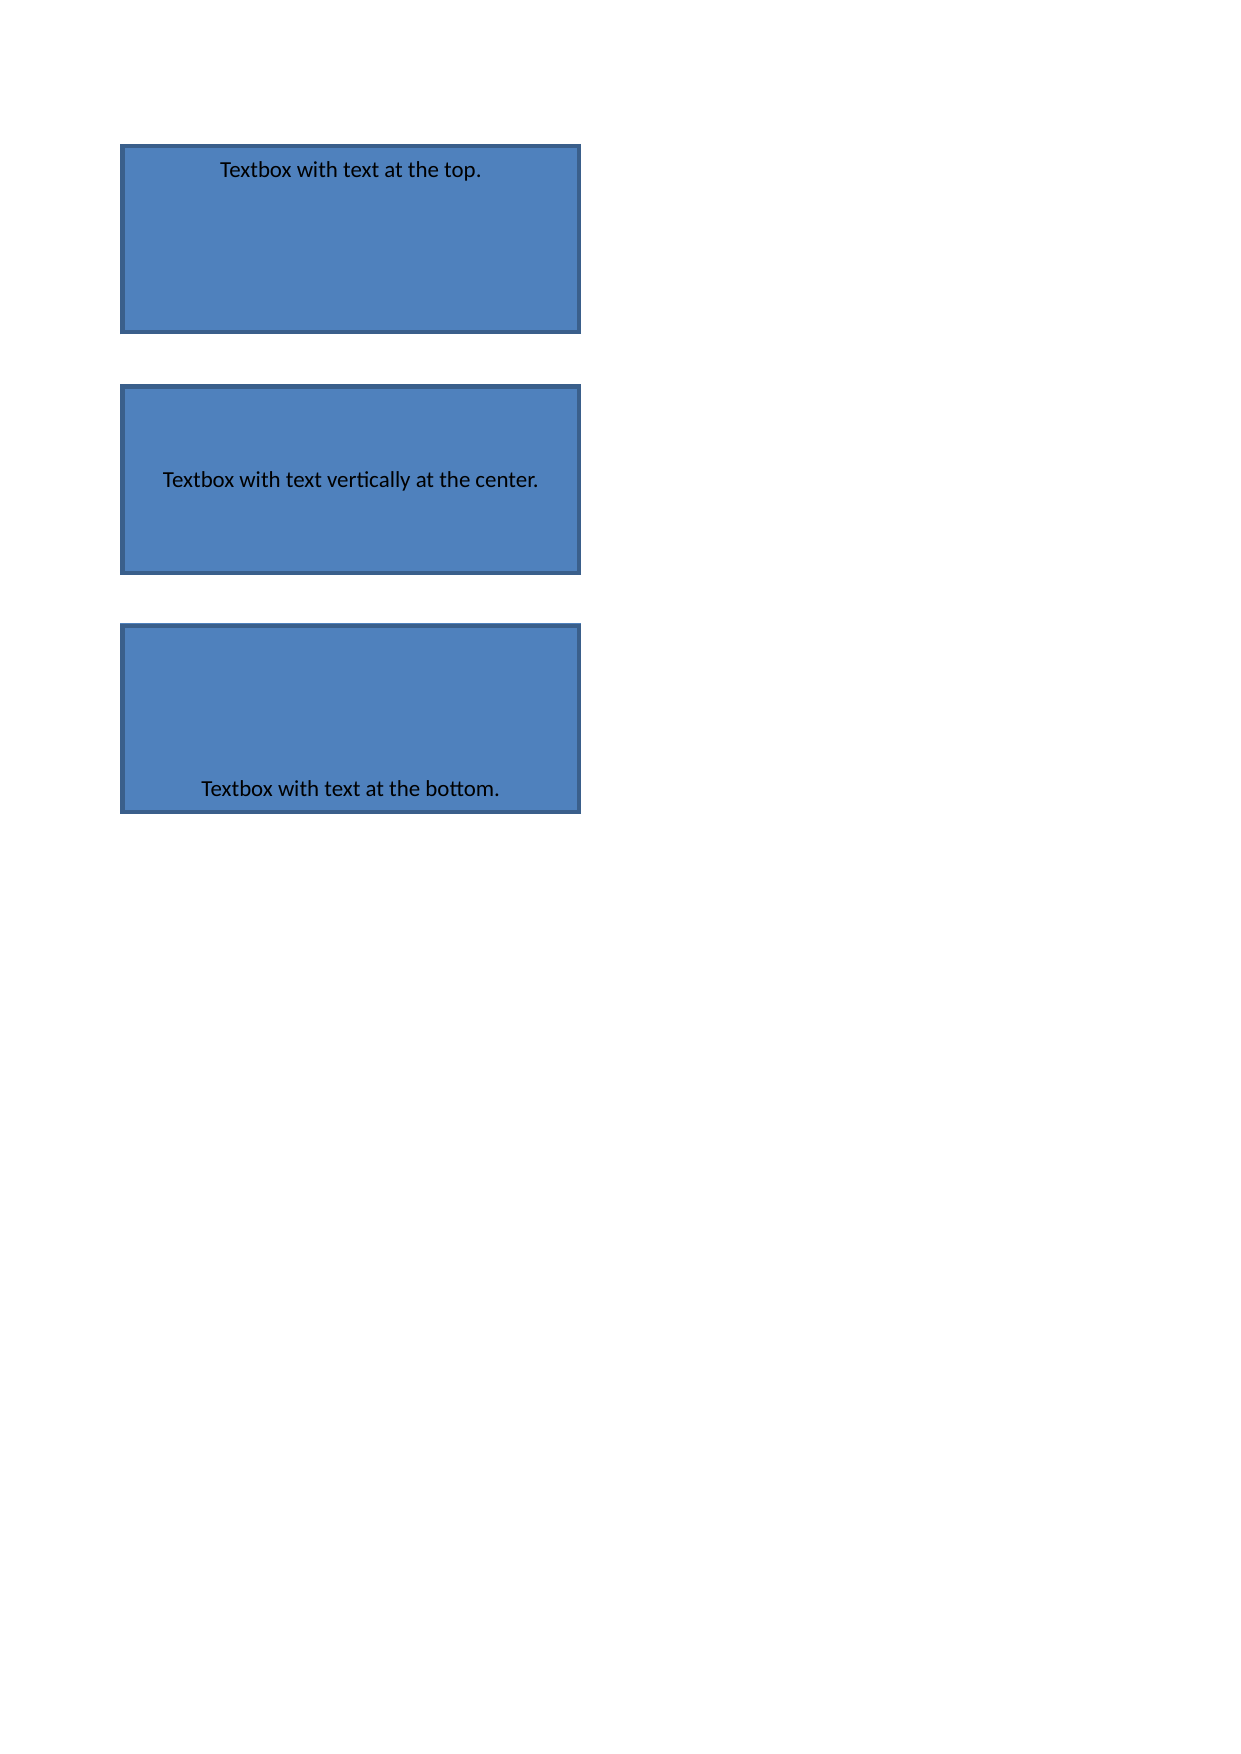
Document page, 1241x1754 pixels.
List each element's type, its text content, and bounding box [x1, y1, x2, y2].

text Textbox with text at the top. [139, 155, 562, 183]
text Textbox with text vertically at the center. [139, 466, 562, 494]
text Textbox with text at the bottom. [139, 774, 562, 802]
